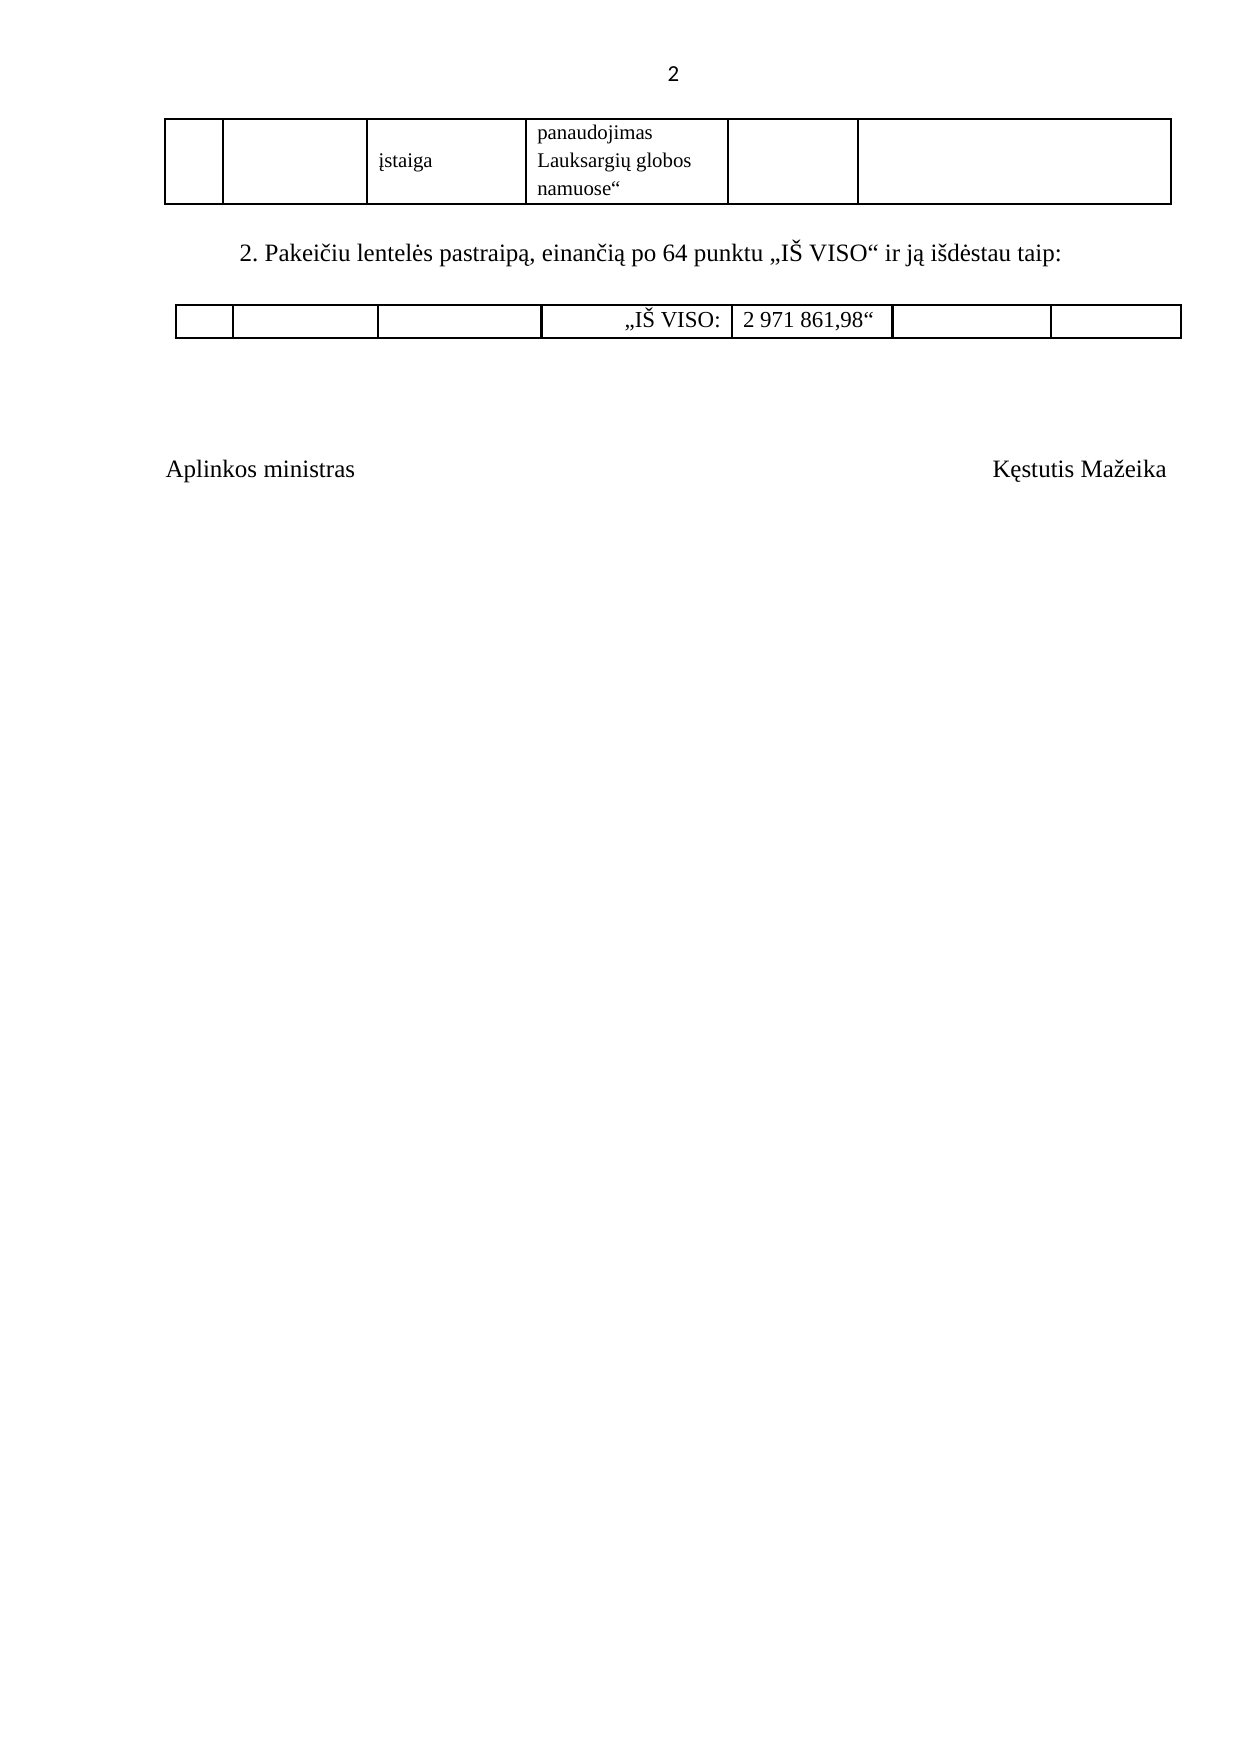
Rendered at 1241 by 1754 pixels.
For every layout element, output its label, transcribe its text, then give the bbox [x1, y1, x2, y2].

table_cell [224, 120, 366, 203]
table_cell įstaiga [368, 120, 525, 203]
table_header [234, 306, 377, 337]
table_header [379, 306, 540, 337]
text Aplinkos ministras Kęstutis Mažeika [165, 454, 1181, 483]
table_header [1052, 306, 1180, 337]
table_header [859, 120, 1170, 203]
table_header [177, 306, 232, 337]
table_header 2 971 861,98“ [733, 306, 891, 337]
table_cell [166, 120, 222, 203]
table_cell [729, 120, 857, 203]
table_cell panaudojimas Lauksargių globos namuose“ [527, 120, 727, 203]
table_header [894, 306, 1050, 337]
text 2. Pakeičiu lentelės pastraipą, einančią po 64 punktu „IŠ VISO“ ir ją išdėstau taip: [165, 238, 1181, 267]
table_header „IŠ VISO: [543, 306, 731, 337]
